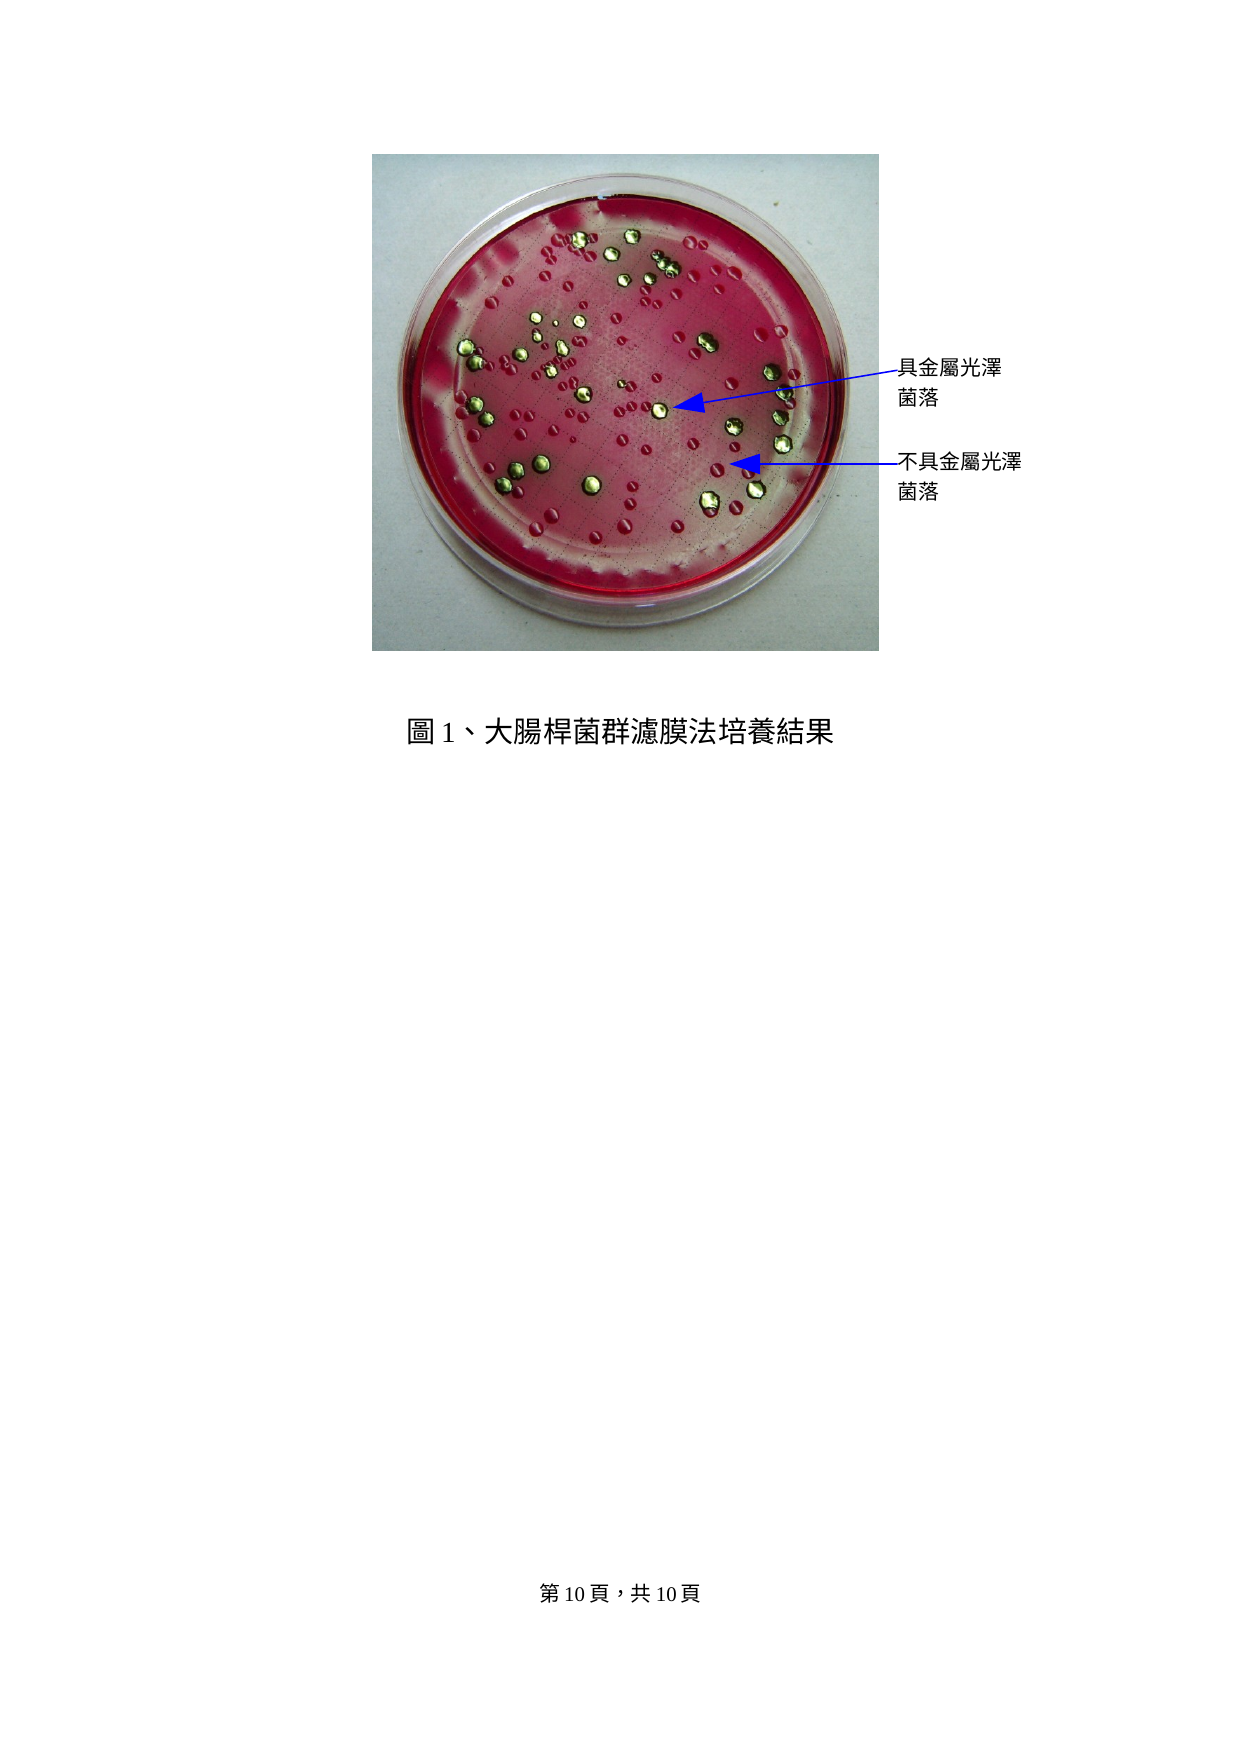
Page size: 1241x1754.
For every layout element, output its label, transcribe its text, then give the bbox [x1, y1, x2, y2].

text 圖1、大腸桿菌群濾膜法培養結果 [148, 709, 1092, 751]
